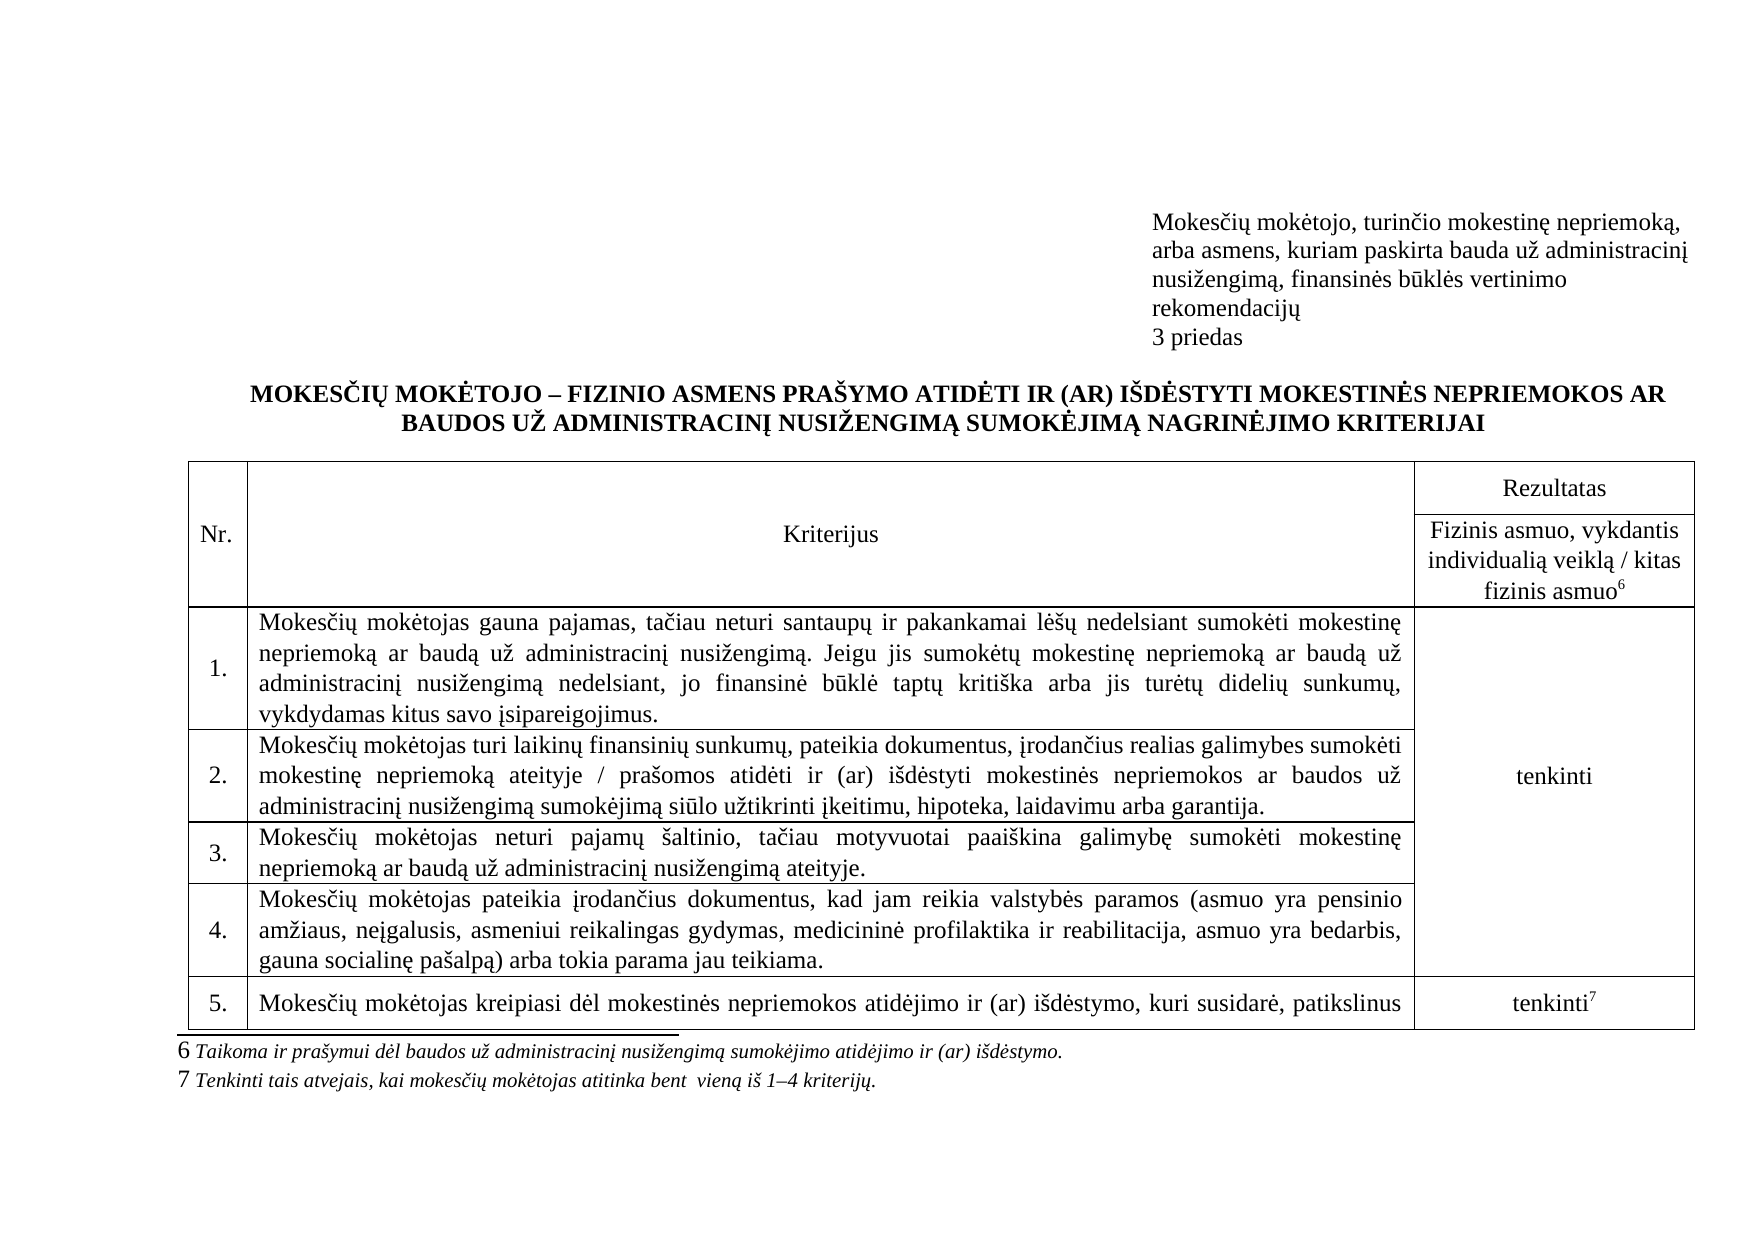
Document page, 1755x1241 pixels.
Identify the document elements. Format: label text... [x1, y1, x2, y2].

table_cell Mokesčių mokėtojas kreipiasi dėl mokestinės nepriemokos atidėjimo ir (ar) išdėstymo, kuri susidarė, patikslinus [248, 977, 1414, 1029]
table_cell Mokesčių mokėtojas pateikia įrodančius dokumentus, kad jam reikia valstybės paramos (asmuo yra pensinio amžiaus, neįgalusis, asmeniui reikalingas gydymas, medicininė profilaktika ir reabilitacija, asmuo yra bedarbis, gauna socialinę pašalpą) arba tokia parama jau teikiama. [248, 884, 1414, 976]
text nusižengimą, finansinės būklės vertinimo [1152, 264, 1698, 293]
text rekomendacijų [1152, 293, 1698, 322]
table_cell 4. [189, 884, 247, 976]
text Mokesčių mokėtojo, turinčio mokestinę nepriemoką, [1152, 207, 1698, 235]
table_cell Fizinis asmuo, vykdantis individualią veiklą / kitas fizinis asmuo [1415, 515, 1694, 606]
table_cell Mokesčių mokėtojas gauna pajamas, tačiau neturi santaupų ir pakankamai lėšų nedelsiant sumokėti mokestinę nepriemoką ar baudą už administracinį nusižengimą. Jeigu jis sumokėtų mokestinę nepriemoką ar baudą už administracinį nusižengimą nedelsiant, jo finansinė būklė taptų kritiška arba jis turėtų didelių sunkumų, vykdydamas kitus savo įsipareigojimus. [248, 608, 1414, 729]
table_header Nr. [189, 462, 247, 606]
table_header Rezultatas [1415, 462, 1694, 514]
table_cell tenkinti [1415, 608, 1694, 976]
table_cell Mokesčių mokėtojas turi laikinų finansinių sunkumų, pateikia dokumentus, įrodančius realias galimybes sumokėti mokestinę nepriemoką ateityje / prašomos atidėti ir (ar) išdėstyti mokestinės nepriemokos ar baudos už administracinį nusižengimą sumokėjimą siūlo užtikrinti įkeitimu, hipoteka, laidavimu arba garantija. [248, 730, 1414, 821]
text 3 priedas [1152, 322, 1754, 350]
table_cell 5. [189, 977, 247, 1029]
table_header Kriterijus [248, 462, 1414, 606]
text arba asmens, kuriam paskirta bauda už administracinį [1152, 235, 1698, 264]
table_cell 3. [189, 823, 247, 883]
text MOKESČIŲ MOKĖTOJO – FIZINIO ASMENS PRAŠYMO ATIDĖTI IR (AR) IŠDĖSTYTI MOKESTINĖS NEPRIEMOKOS AR BAUDOS UŽ ADMINISTRACINĮ NUSIŽENGIMĄ SUMOKĖJIMĄ NAGRINĖJIMO KRITERIJAI [192, 379, 1695, 437]
table_cell 2. [189, 730, 247, 821]
table_cell tenkinti [1415, 977, 1694, 1029]
table_cell Mokesčių mokėtojas neturi pajamų šaltinio, tačiau motyvuotai paaiškina galimybę sumokėti mokestinę nepriemoką ar baudą už administracinį nusižengimą ateityje. [248, 823, 1414, 883]
table_cell 1. [189, 608, 247, 729]
